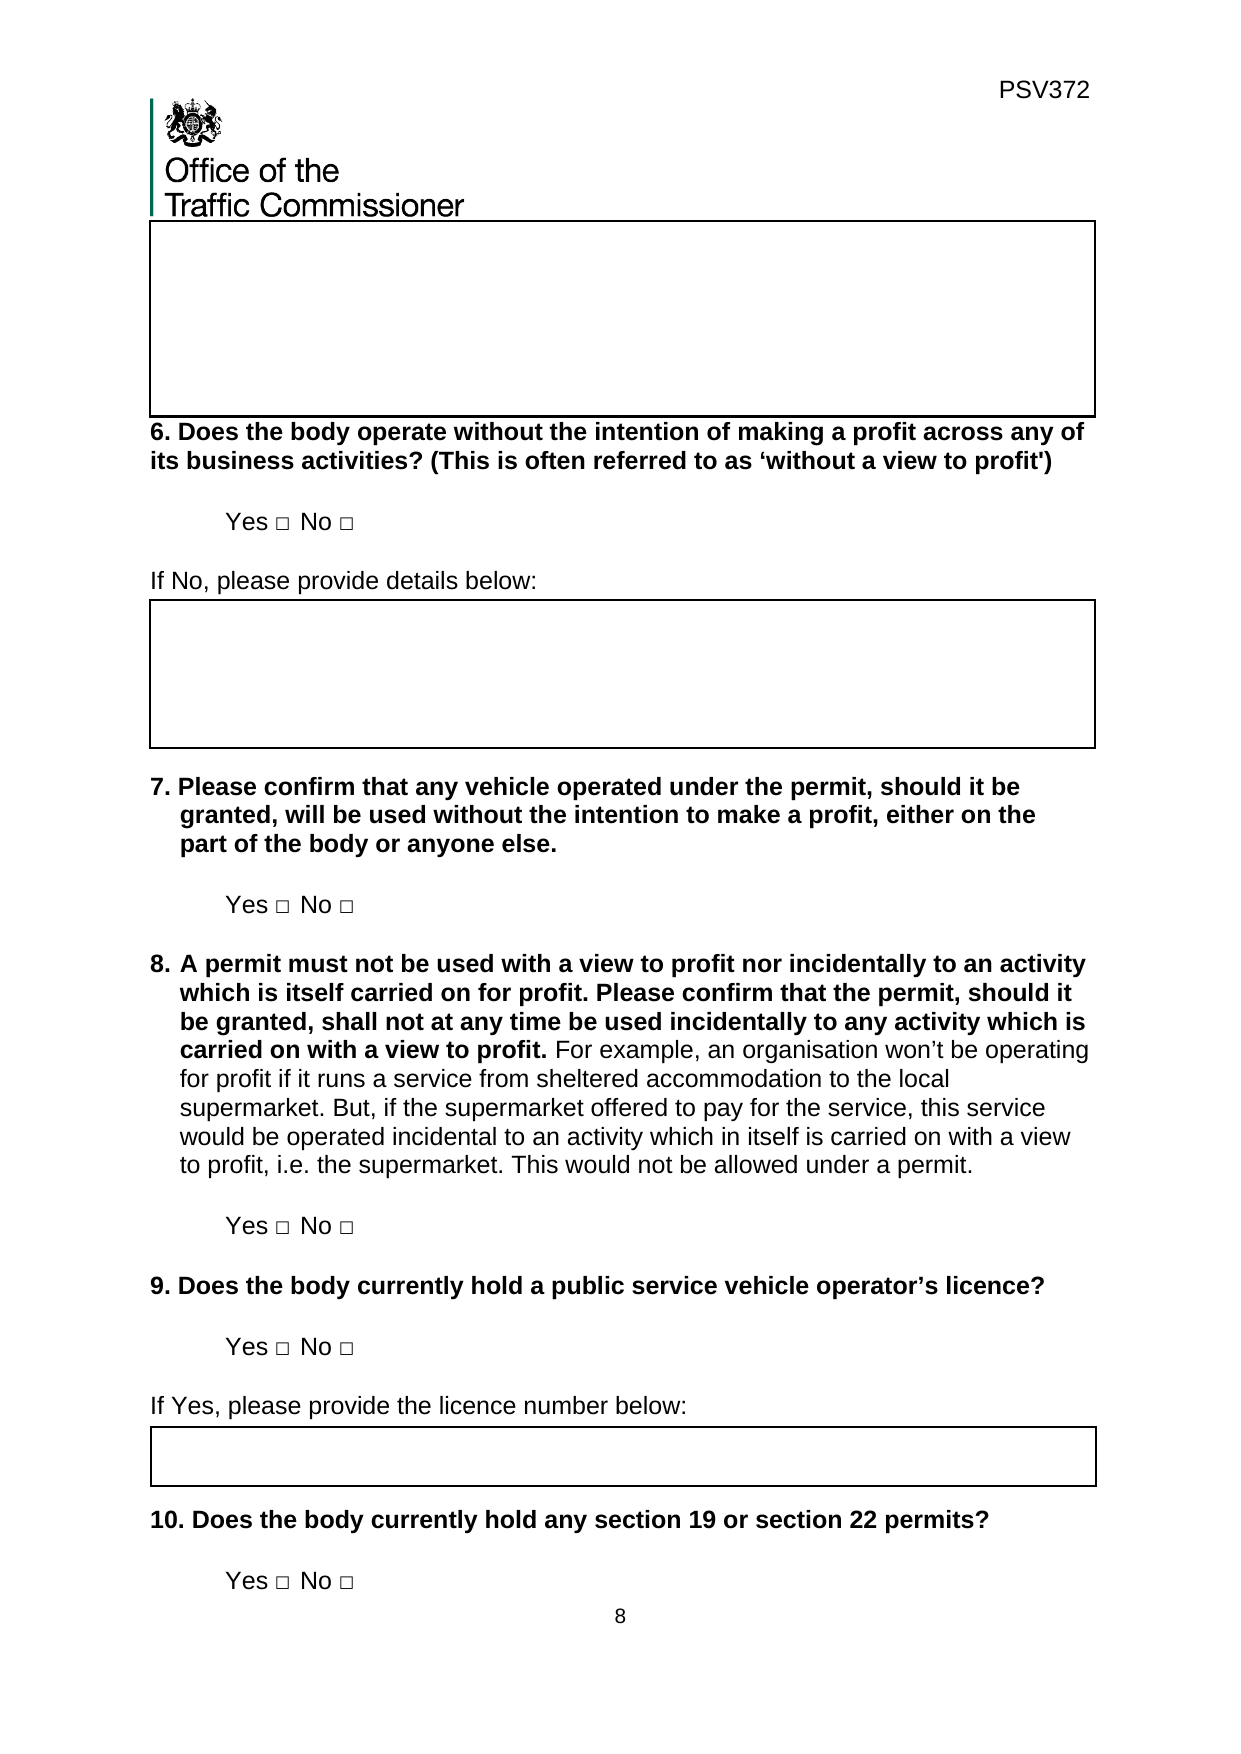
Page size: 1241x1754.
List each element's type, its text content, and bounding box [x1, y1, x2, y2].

text If Yes, please provide the licence number below: [150, 1391, 1090, 1420]
text If No, please provide details below: [150, 566, 1090, 595]
text Yes ☐ No ☐ [150, 886, 1090, 921]
text 7. Please confirm that any vehicle operated under the permit, should it be granted, will be used without the intention to make a profit, either on the part of the body or anyone else. [150, 771, 1090, 858]
text 6. Does the body operate without the intention of making a profit across any of its business activities? (This is often referred to as ‘without a view to profit') [150, 418, 1090, 474]
text 9. Does the body currently hold a public service vehicle operator’s licence? [150, 1271, 1090, 1299]
text Yes ☐ No ☐ [150, 1563, 1090, 1597]
text Yes ☐ No ☐ [150, 503, 1090, 537]
text 8. A permit must not be used with a view to profit nor incidentally to an activity which is itself carried on for profit. Please confirm that the permit, should it be granted, shall not at any time be used incidentally to any activity which is carried on with a view to profit. For example, an organisation won’t be operating for profit if it runs a service from sheltered accommodation to the local supermarket. But, if the supermarket offered to pay for the service, this service would be operated incidental to an activity which in itself is carried on with a view to profit, i.e. the supermarket. This would not be allowed under a permit. [150, 949, 1090, 1179]
text Yes ☐ No ☐ [150, 1208, 1090, 1242]
text 10. Does the body currently hold any section 19 or section 22 permits? [150, 1505, 1090, 1534]
text Yes ☐ No ☐ [150, 1328, 1090, 1362]
